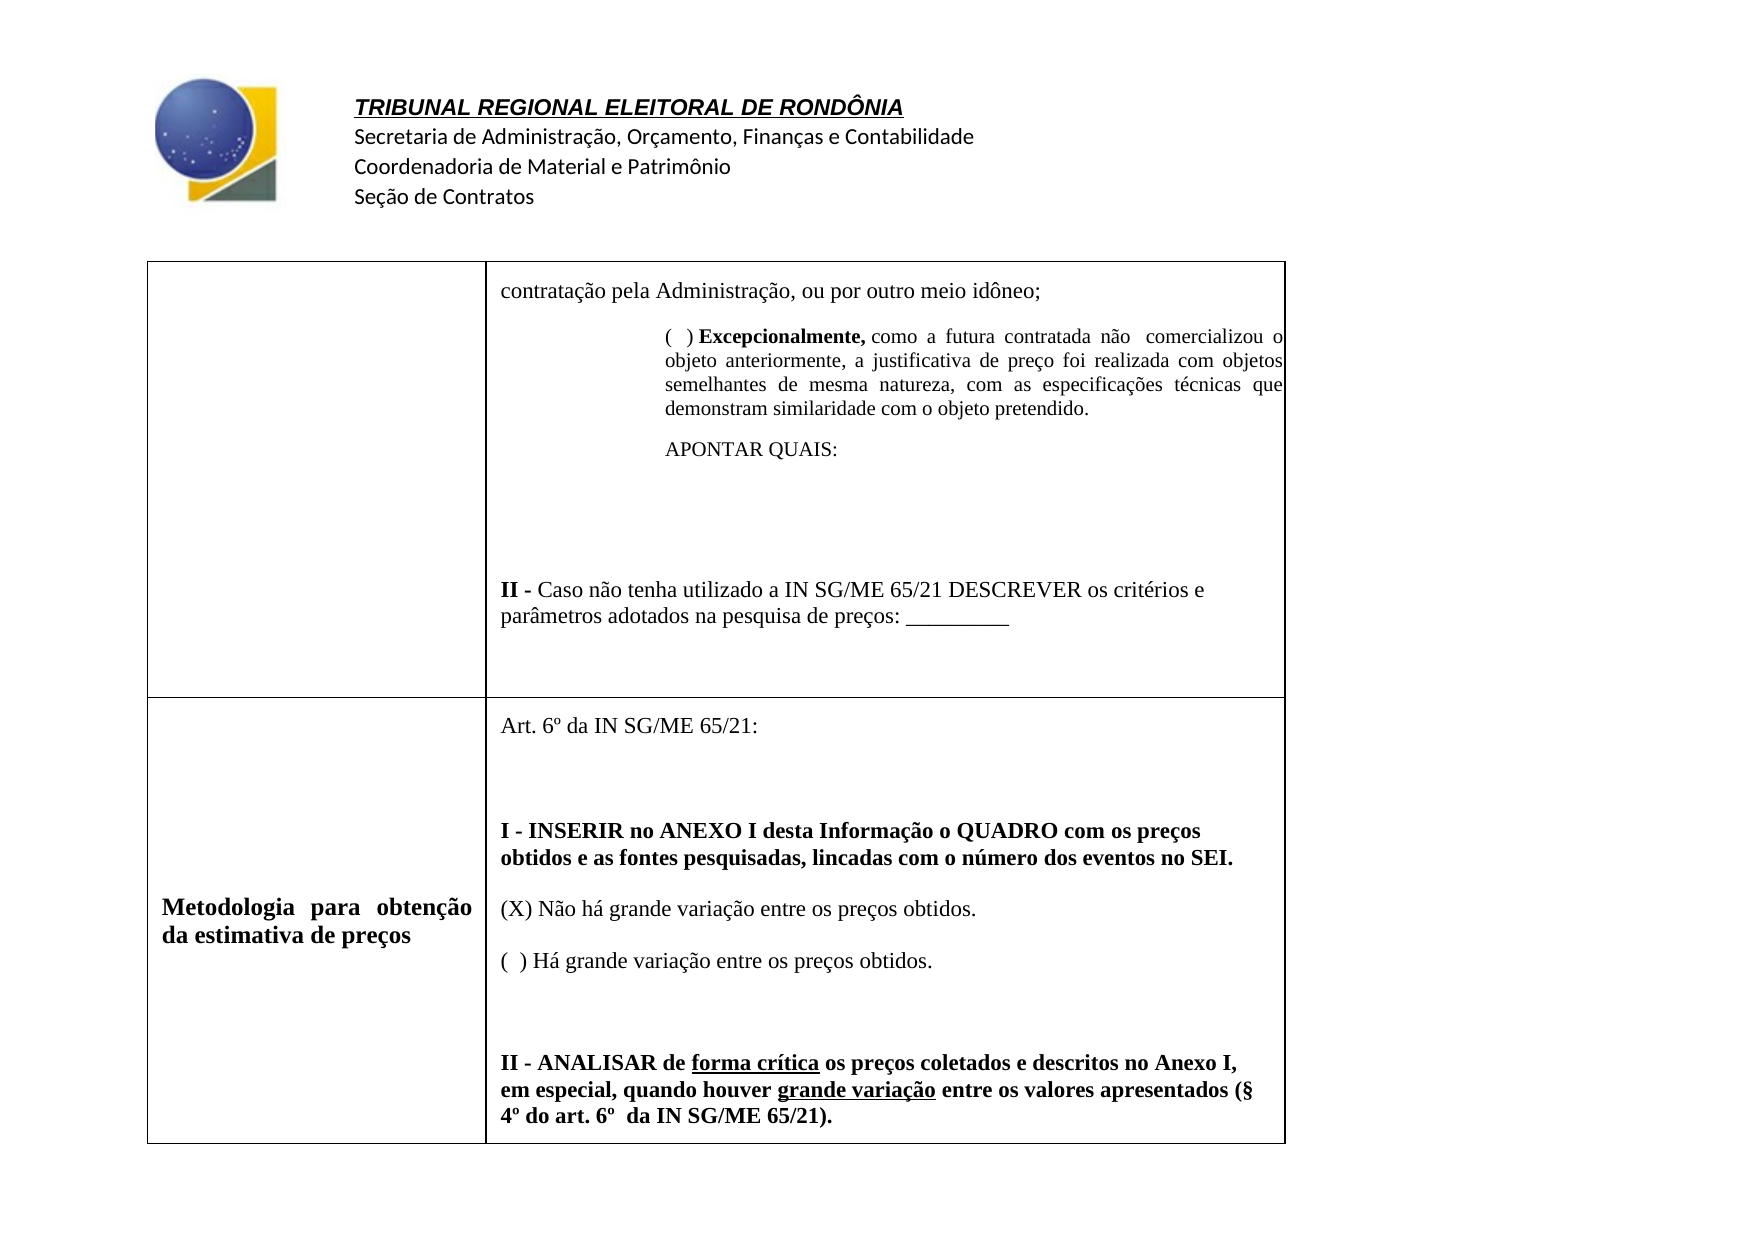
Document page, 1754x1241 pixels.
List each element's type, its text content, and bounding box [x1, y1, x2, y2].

table_cell contratação pela Administração, ou por outro meio idôneo; ( ) Excepcionalmente, como a futura contratada não comercializou o objeto anteriormente, a justificativa de preço foi realizada com objetos semelhantes de mesma natureza, com as especificações técnicas que demonstram similaridade com o objeto pretendido. APONTAR QUAIS: II - Caso não tenha utilizado a IN SG/ME 65/21 DESCREVER os critérios e parâmetros adotados na pesquisa de preços: _________ [487, 262, 1284, 697]
table_cell [148, 262, 485, 697]
table_cell Art. 6º da IN SG/ME 65/21: I - INSERIR no ANEXO I desta Informação o QUADRO com os preços obtidos e as fontes pesquisadas, lincadas com o número dos eventos no SEI. (X) Não há grande variação entre os preços obtidos. ( ) Há grande variação entre os preços obtidos. II - ANALISAR de forma crítica os preços coletados e descritos no Anexo I, em especial, quando houver grande variação entre os valores apresentados (§ 4º do art. 6º da IN SG/ME 65/21). [487, 698, 1284, 1142]
table_cell Metodologia para obtenção da estimativa de preços [148, 698, 485, 1142]
